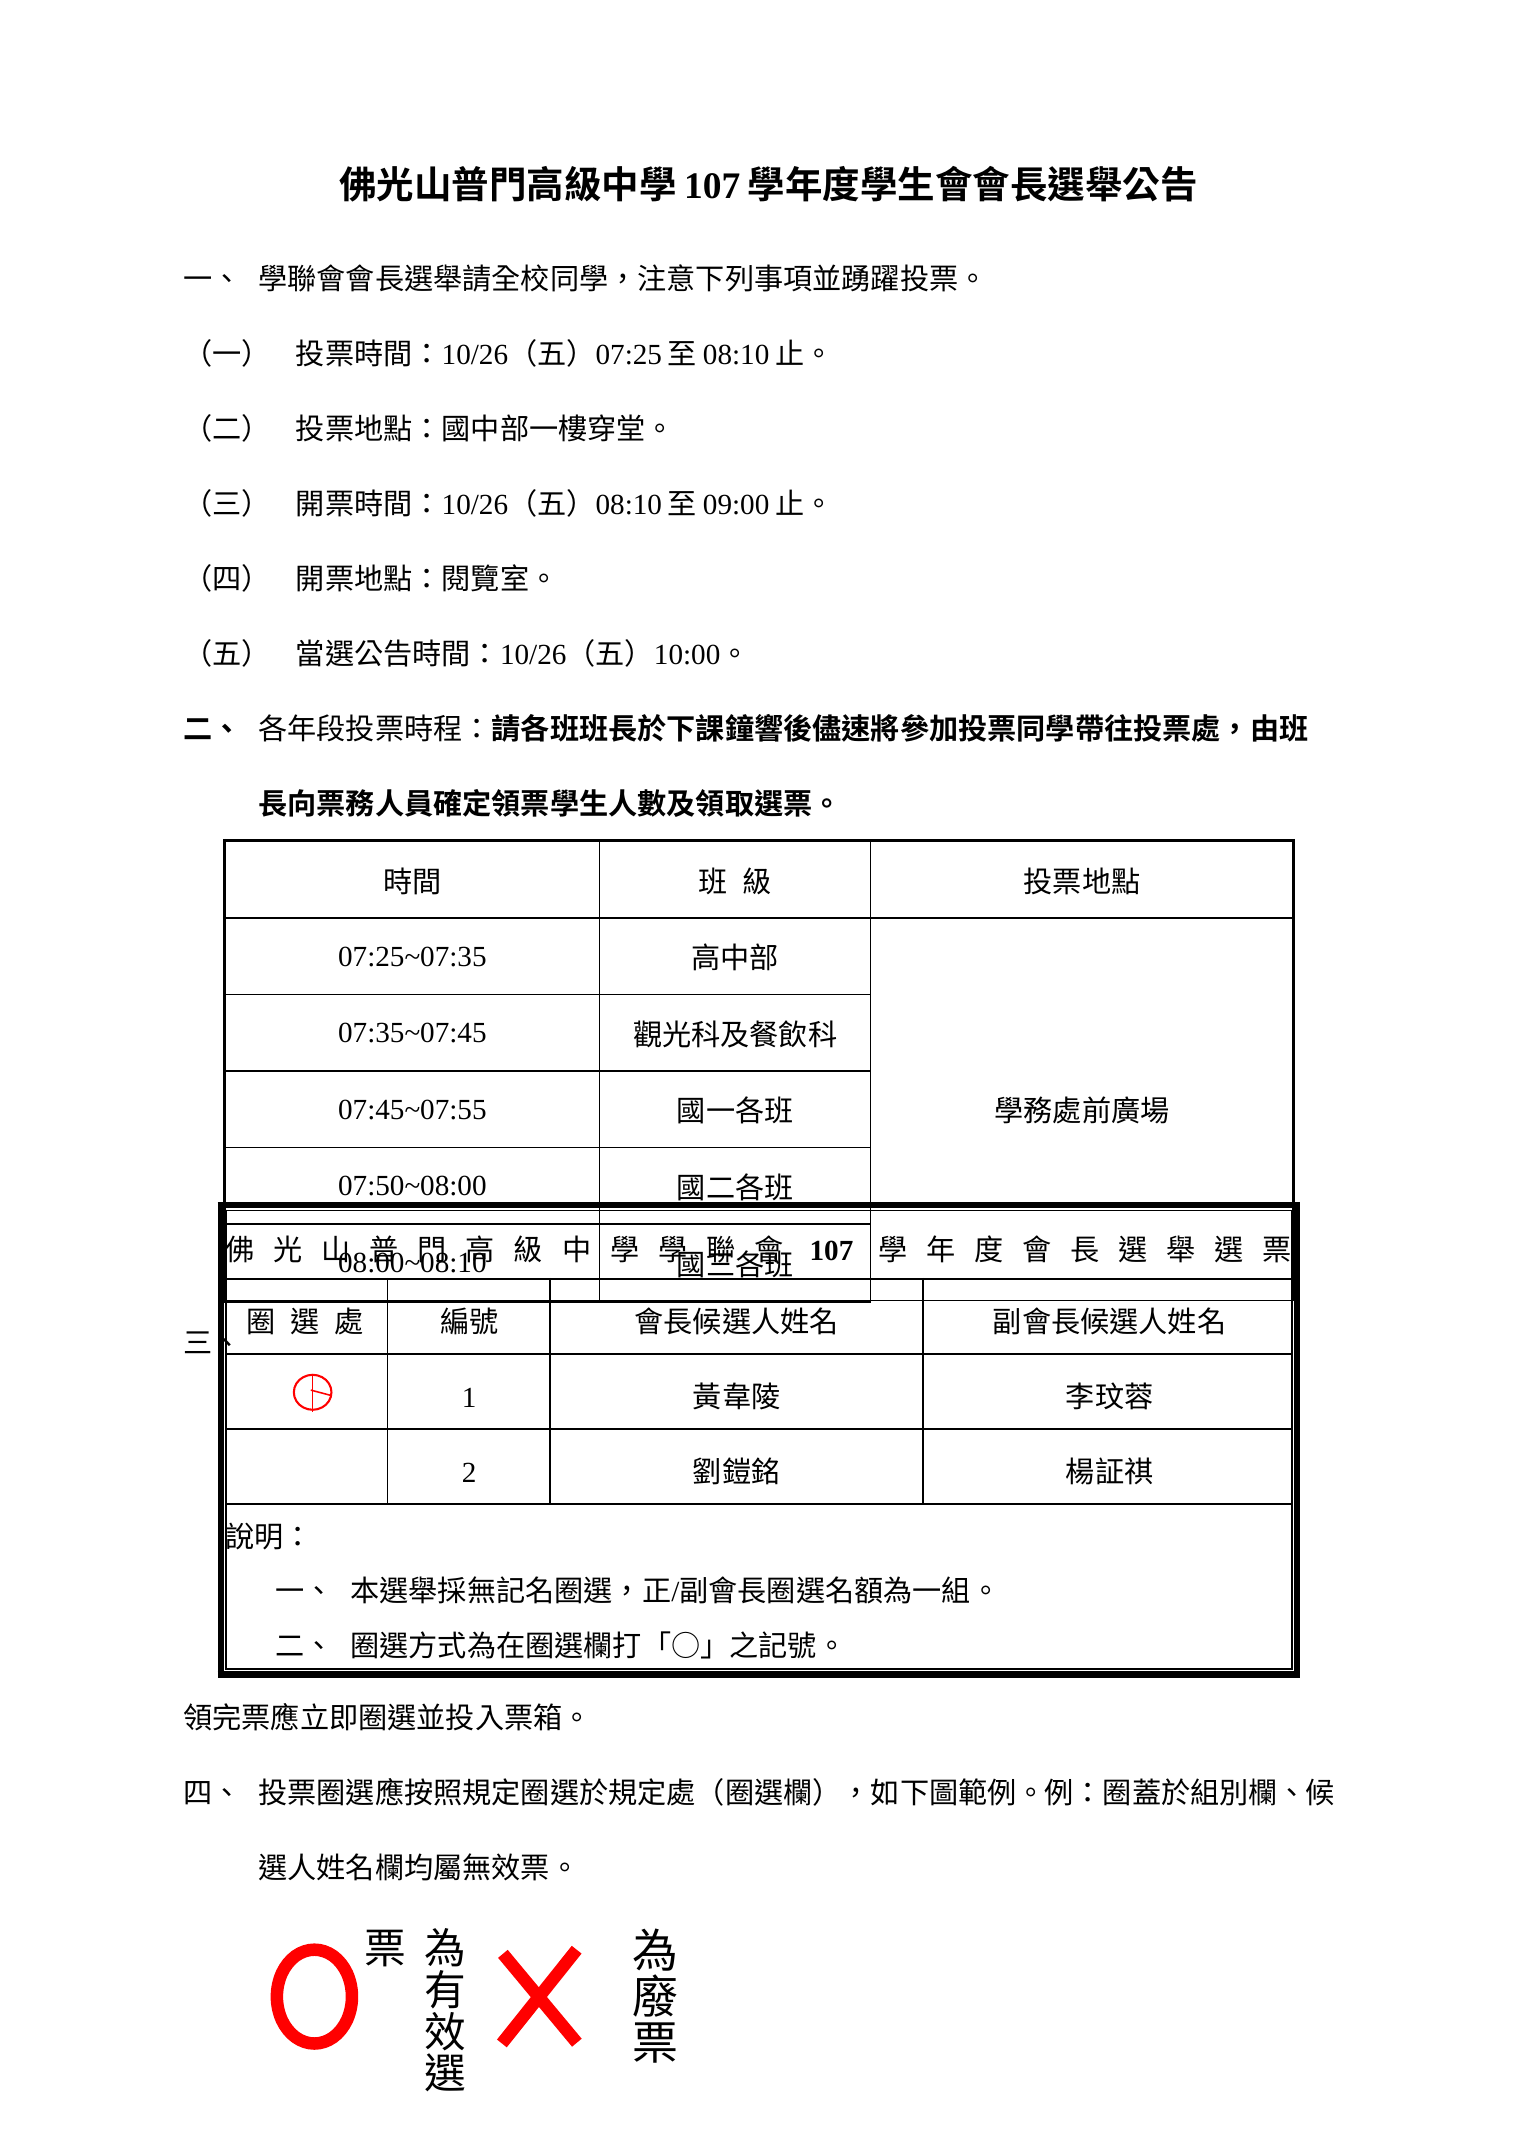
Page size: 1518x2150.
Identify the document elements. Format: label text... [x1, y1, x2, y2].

table_cell 編號 [388, 1280, 549, 1353]
table_cell [227, 1430, 387, 1503]
table_cell 說明： 本選舉採無記名圈選，正/副會長圈選名額為一組。 圈選方式為在圈選欄打「○」之記號。 [227, 1505, 1291, 1668]
list 領完票應立即圈選並投入票箱。 [183, 1303, 1334, 1753]
table_cell 07:45~07:55 [226, 1072, 599, 1147]
table_cell 07:50~08:00 [226, 1148, 599, 1202]
table_cell 觀光科及餐飲科 [600, 995, 870, 1070]
table_cell [227, 1355, 387, 1428]
list 投票地點：國中部一樓穿堂。 [183, 389, 1334, 464]
table_cell 學務處前廣場 [871, 919, 1292, 1202]
text 佛光山普門高級中學107學年度學生會會長選舉公告 [183, 145, 1334, 220]
table_header 時間 [226, 842, 599, 917]
list 投票時間：10/26（五）07:25至08:10止。 [183, 314, 1334, 389]
table_cell 國一各班 [600, 1072, 870, 1147]
list 各年段投票時程：請各班班長於下課鐘響後儘速將參加投票同學帶往投票處，由班長向票務人員確定領票學生人數及領取選票。 [183, 689, 1334, 839]
list 開票地點：閱覽室。 [183, 539, 1334, 614]
table_cell 會長候選人姓名 [551, 1280, 922, 1353]
table_cell 劉鎧銘 [551, 1430, 922, 1503]
list 當選公告時間：10/26（五）10:00。 [183, 614, 1334, 689]
table_cell 楊証祺 [924, 1430, 1291, 1503]
table_cell 國二各班 [600, 1148, 870, 1202]
table_header 投票地點 [871, 842, 1292, 917]
table_cell 07:25~07:35 [226, 919, 599, 993]
table_cell 副會長候選人姓名 [924, 1280, 1291, 1353]
table_cell 07:35~07:45 [226, 995, 599, 1070]
list 投票圈選應按照規定圈選於規定處（圈選欄），如下圖範例。例：圈蓋於組別欄、候選人姓名欄均屬無效票。 [183, 1753, 1334, 1903]
table_cell 黃韋陵 [551, 1355, 922, 1428]
table_cell 高中部 [600, 919, 870, 993]
list 學聯會會長選舉請全校同學，注意下列事項並踴躍投票。 [183, 239, 1334, 314]
table_cell 2 [388, 1430, 549, 1503]
list 開票時間：10/26（五）08:10至09:00止。 [183, 464, 1334, 539]
table_cell 1 [388, 1355, 549, 1428]
table_cell 李玟蓉 [924, 1355, 1291, 1428]
table_cell 圈選處 [227, 1280, 387, 1353]
table_header 佛光山普門高級中學學聯會107學年度會長選舉選票 [227, 1211, 1291, 1278]
table_header 班 級 [600, 842, 870, 917]
